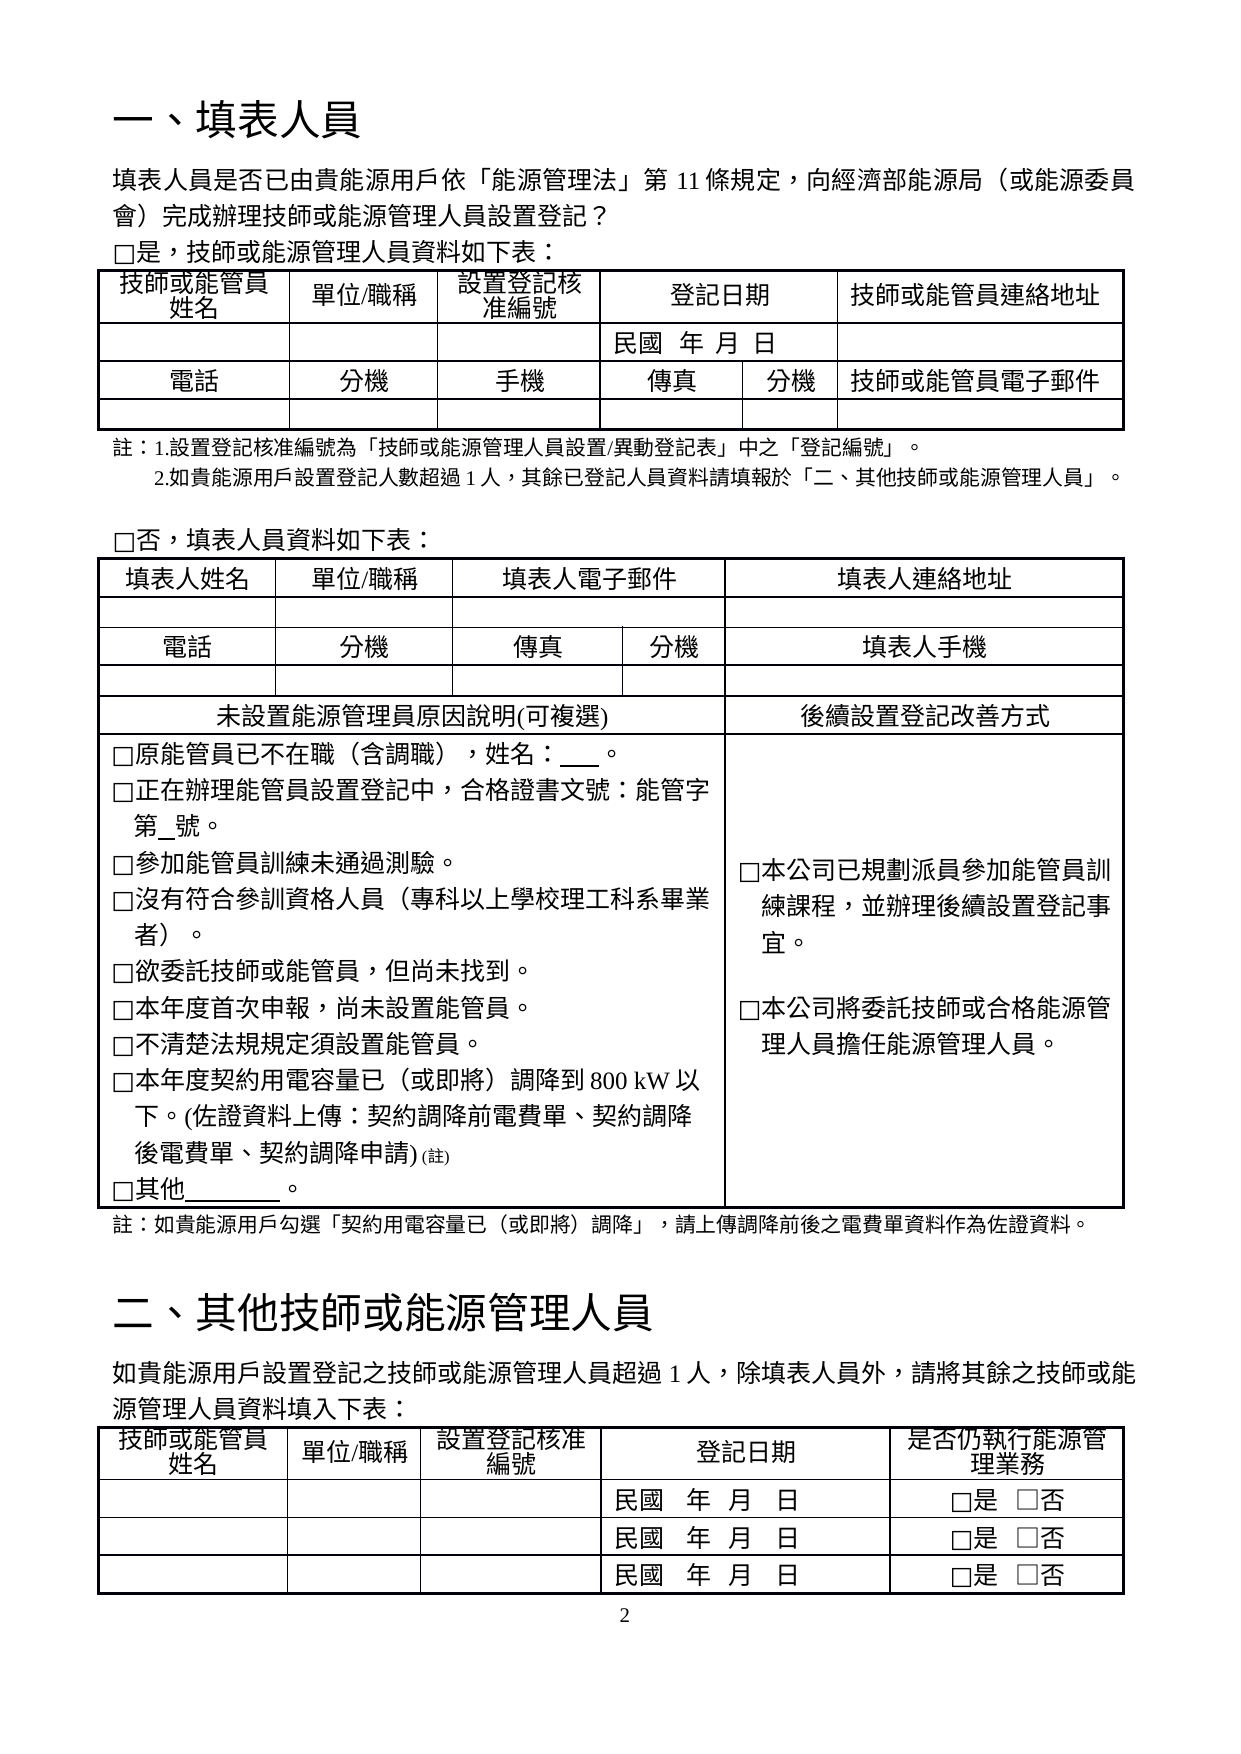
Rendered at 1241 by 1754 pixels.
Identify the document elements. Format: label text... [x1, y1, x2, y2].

table_cell [100, 324, 289, 360]
table_header 填表人姓名 [100, 560, 275, 596]
table_header 登記日期 [602, 1429, 889, 1479]
table_cell 電話 [100, 362, 289, 398]
table_cell [438, 400, 599, 428]
table_cell 填表人手機 [726, 628, 1122, 664]
table_cell [100, 1556, 287, 1592]
table_cell 民國 年 月 日 [602, 1556, 889, 1592]
table_cell [290, 324, 437, 360]
text 一、填表人員 [112, 87, 1137, 148]
table_cell [838, 324, 1122, 360]
table_cell [276, 598, 452, 626]
table_cell □是 □否 [891, 1480, 1122, 1516]
table_cell [288, 1518, 420, 1554]
table_cell [100, 666, 275, 694]
table_cell [838, 400, 1122, 428]
table_cell [421, 1480, 600, 1516]
table_header 單位/職稱 [288, 1429, 420, 1479]
table_cell [100, 1518, 287, 1554]
table_header 填表人連絡地址 [726, 560, 1122, 596]
text □是，技師或能源管理人員資料如下表： [112, 233, 1137, 269]
table_cell □是 □否 [891, 1518, 1122, 1554]
table_header 技師或能管員連絡地址 [838, 272, 1122, 322]
table_cell [623, 666, 724, 694]
table_cell [453, 666, 622, 694]
table_cell [726, 666, 1122, 694]
table_cell 未設置能源管理員原因說明(可複選) [100, 697, 724, 733]
table_cell [743, 400, 837, 428]
table_cell [601, 400, 742, 428]
text 2.如貴能源用戶設置登記人數超過1人，其餘已登記人員資料請填報於「二、其他技師或能源管理人員」。 [112, 461, 1137, 492]
table_cell [100, 1480, 287, 1516]
table_header 設置登記核准編號 [421, 1429, 600, 1479]
table_cell [438, 324, 599, 360]
table_header 技師或能管員姓名 [100, 1429, 287, 1479]
table_cell [421, 1556, 600, 1592]
table_cell 民國 年 月 日 [602, 1480, 889, 1516]
text 二、其他技師或能源管理人員 [112, 1280, 1137, 1341]
table_cell [100, 598, 275, 626]
table_cell 分機 [276, 628, 452, 664]
table_cell □原能管員已不在職（含調職），姓名： 。 □正在辦理能管員設置登記中，合格證書文號：能管字第 號。 □參加能管員訓練未通過測驗。 □沒有符合參訓資格人員（專科以上學校理工科系畢業者）。 □欲委託技師或能管員，但尚未找到。 □本年度首次申報，尚未設置能管員。 □不清楚法規規定須設置能管員。 □本年度契約用電容量已（或即將）調降到800 kW以下。(佐證資料上傳：契約調降前電費單、契約調降後電費單、契約調降申請) (註) □其他 。 [100, 735, 724, 1206]
table_cell [288, 1556, 420, 1592]
table_cell 後續設置登記改善方式 [726, 697, 1122, 733]
table_cell 電話 [100, 628, 275, 664]
table_cell [290, 400, 437, 428]
table_header 技師或能管員姓名 [100, 272, 289, 322]
text 如貴能源用戶設置登記之技師或能源管理人員超過1人，除填表人員外，請將其餘之技師或能源管理人員資料填入下表： [112, 1353, 1137, 1426]
table_cell 傳真 [453, 628, 622, 664]
table_header 是否仍執行能源管理業務 [891, 1429, 1122, 1479]
table_header 單位/職稱 [290, 272, 437, 322]
table_cell □本公司已規劃派員參加能管員訓練課程，並辦理後續設置登記事宜。 □本公司將委託技師或合格能源管理人員擔任能源管理人員。 [726, 735, 1122, 1206]
table_cell □是 □否 [891, 1556, 1122, 1592]
table_cell [288, 1480, 420, 1516]
table_cell 技師或能管員電子郵件 [838, 362, 1122, 398]
table_cell [276, 666, 452, 694]
table_cell 分機 [743, 362, 837, 398]
table_header 設置登記核准編號 [438, 272, 599, 322]
table_cell [453, 598, 724, 626]
table_cell [100, 400, 289, 428]
table_cell 傳真 [601, 362, 742, 398]
table_cell 民國 年 月 日 [602, 1518, 889, 1554]
text 註：1.設置登記核准編號為「技師或能源管理人員設置/異動登記表」中之「登記編號」。 [112, 431, 1137, 461]
text □否，填表人員資料如下表： [112, 520, 1137, 557]
table_cell 民國 年 月 日 [601, 324, 837, 360]
table_cell [421, 1518, 600, 1554]
table_cell 手機 [438, 362, 599, 398]
table_header 單位/職稱 [276, 560, 452, 596]
text 註：如貴能源用戶勾選「契約用電容量已（或即將）調降」，請上傳調降前後之電費單資料作為佐證資料。 [112, 1209, 1137, 1239]
table_cell 分機 [623, 628, 724, 664]
table_cell 分機 [290, 362, 437, 398]
text 填表人員是否已由貴能源用戶依「能源管理法」第11條規定，向經濟部能源局（或能源委員會）完成辦理技師或能源管理人員設置登記？ [112, 160, 1137, 233]
table_header 登記日期 [601, 272, 837, 322]
table_header 填表人電子郵件 [453, 560, 724, 596]
table_cell [726, 598, 1122, 626]
